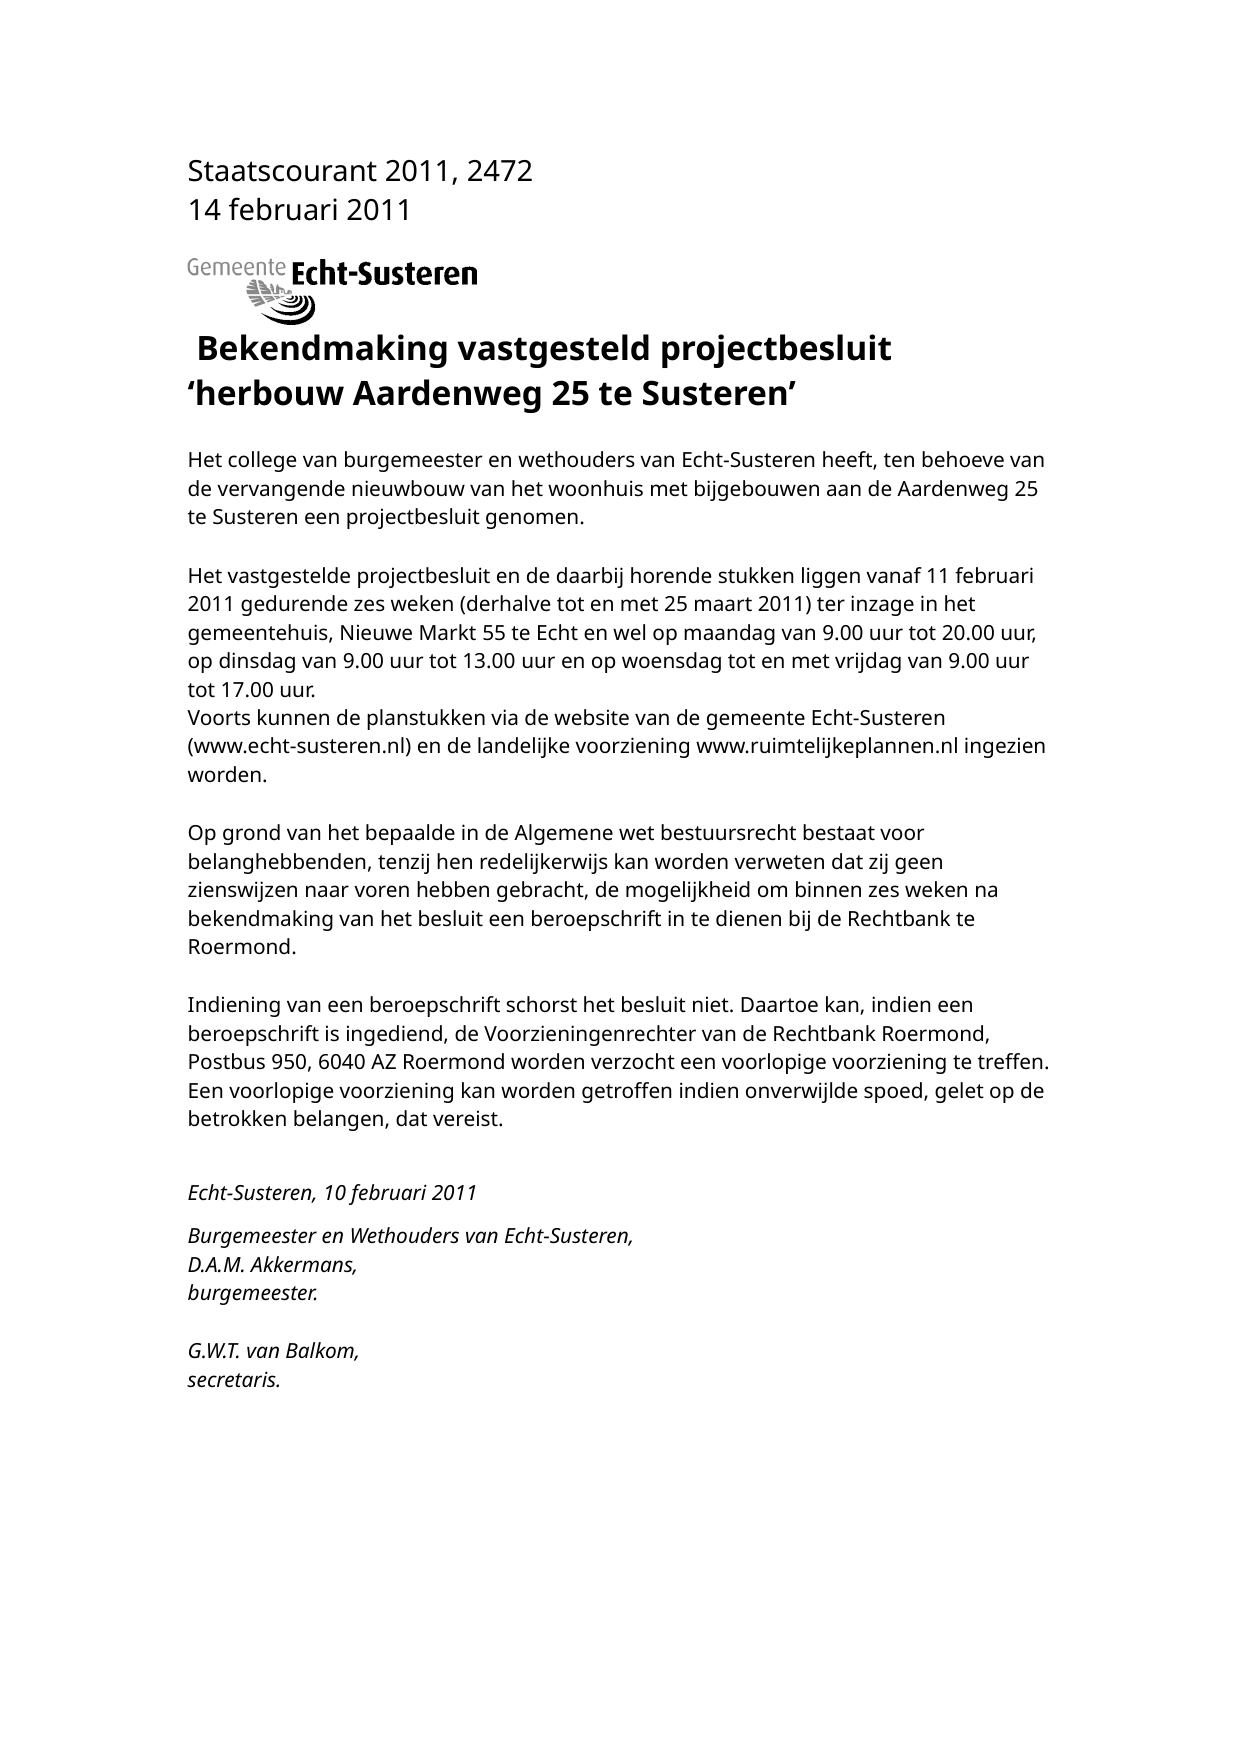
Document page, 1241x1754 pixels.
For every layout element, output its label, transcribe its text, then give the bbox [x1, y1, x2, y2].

text Burgemeester en Wethouders van Echt-Susteren, [187, 1221, 1053, 1250]
text Op grond van het bepaalde in de Algemene wet bestuursrecht bestaat voor belanghebbenden, tenzij hen redelijkerwijs kan worden verweten dat zij geen zienswijzen naar voren hebben gebracht, de mogelijkheid om binnen zes weken na bekendmaking van het besluit een beroepschrift in te dienen bij de Rechtbank te Roermond. [187, 818, 1053, 961]
text Staatscourant 2011, 2472 [187, 150, 1053, 190]
picture [187, 258, 477, 325]
text Het vastgestelde projectbesluit en de daarbij horende stukken liggen vanaf 11 februari 2011 gedurende zes weken (derhalve tot en met 25 maart 2011) ter inzage in het gemeentehuis, Nieuwe Markt 55 te Echt en wel op maandag van 9.00 uur tot 20.00 uur, op dinsdag van 9.00 uur tot 13.00 uur en op woensdag tot en met vrijdag van 9.00 uur tot 17.00 uur. [187, 561, 1053, 703]
text Indiening van een beroepschrift schorst het besluit niet. Daartoe kan, indien een beroepschrift is ingediend, de Voorzieningenrechter van de Rechtbank Roermond, Postbus 950, 6040 AZ Roermond worden verzocht een voorlopige voorziening te treffen. Een voorlopige voorziening kan worden getroffen indien onverwijlde spoed, gelet op de betrokken belangen, dat vereist. [187, 991, 1053, 1133]
text burgemeester. [187, 1278, 1053, 1307]
text Het college van burgemeester en wethouders van Echt-Susteren heeft, ten behoeve van de vervangende nieuwbouw van het woonhuis met bijgebouwen aan de Aardenweg 25 te Susteren een projectbesluit genomen. [187, 446, 1053, 531]
text G.W.T. van Balkom, [187, 1337, 1053, 1365]
text secretaris. [187, 1365, 1053, 1393]
text Echt-Susteren, 10 februari 2011 [187, 1178, 1053, 1206]
text Voorts kunnen de planstukken via de website van de gemeente Echt-Susteren (www.echt-susteren.nl) en de landelijke voorziening www.ruimtelijkeplannen.nl ingezien worden. [187, 703, 1053, 788]
text D.A.M. Akkermans, [187, 1250, 1053, 1278]
subtitle Bekendmaking vastgesteld projectbesluit ‘herbouw Aardenweg 25 te Susteren’ [187, 271, 1053, 416]
text 14 februari 2011 [187, 190, 1053, 229]
